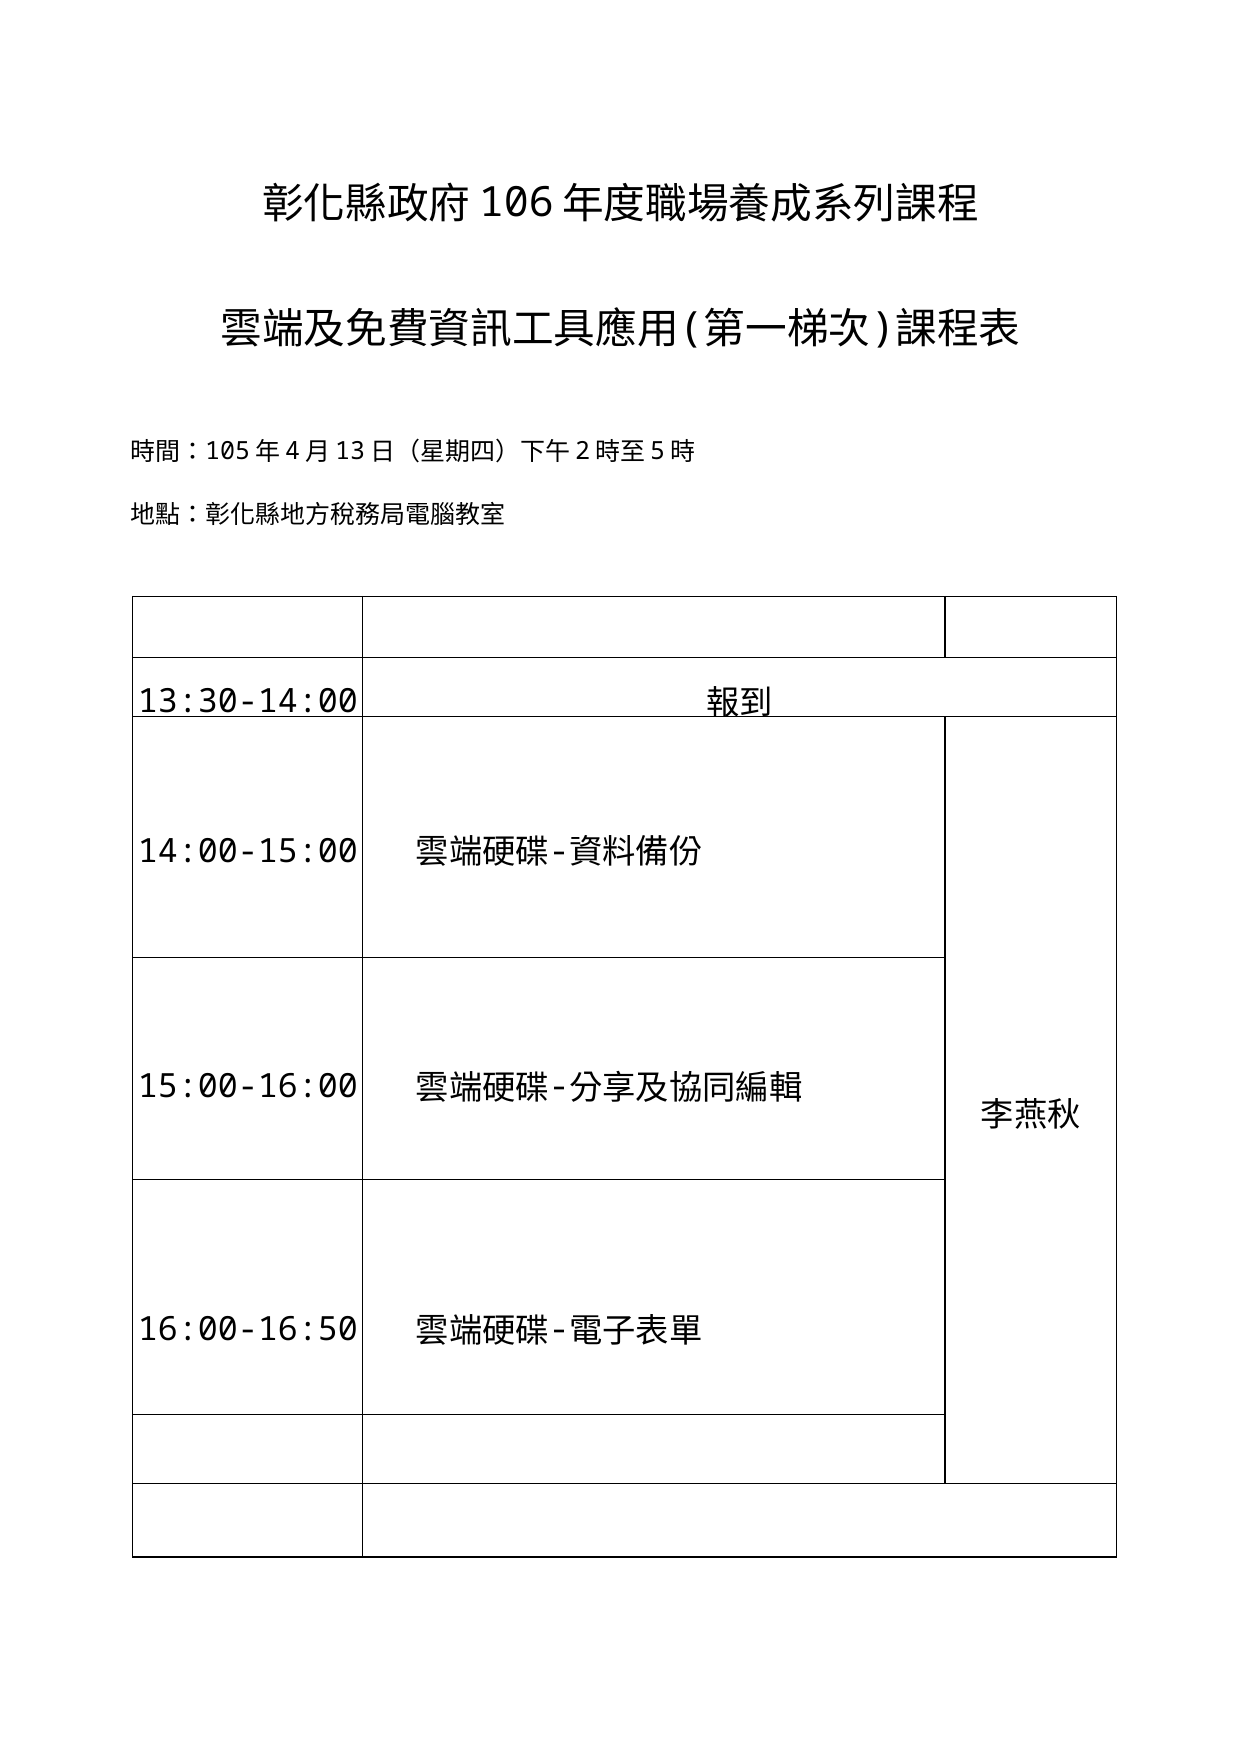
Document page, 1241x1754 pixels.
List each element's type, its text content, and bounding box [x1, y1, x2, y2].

table_cell 17:00 [133, 1484, 362, 1556]
table_cell 報到 [363, 658, 1116, 716]
text 時間：105年4月13日（星期四）下午2時至5時 [130, 408, 1110, 471]
table_header 講師 [946, 597, 1116, 657]
table_cell 問卷及實作 [363, 1415, 944, 1483]
table_cell 雲端硬碟-分享及協同編輯 [363, 958, 944, 1178]
table_header 時間 [133, 597, 362, 657]
table_header 課程內容 [363, 597, 944, 657]
text 彰化縣政府106年度職場養成系列課程 [130, 158, 1110, 221]
text 地點：彰化縣地方稅務局電腦教室 [130, 471, 1110, 533]
table_cell 16:00-16:50 [133, 1180, 362, 1414]
table_cell 雲端硬碟-資料備份 [363, 717, 944, 957]
table_cell 15:00-16:00 [133, 958, 362, 1178]
table_cell 李燕秋 [946, 717, 1116, 1483]
table_cell 賦歸 [363, 1484, 1116, 1556]
table_cell 14:00-15:00 [133, 717, 362, 957]
text 雲端及免費資訊工具應用(第一梯次)課程表 [130, 283, 1110, 346]
table_cell 雲端硬碟-電子表單 [363, 1180, 944, 1414]
table_cell 16:50-17:00 [133, 1415, 362, 1483]
table_cell 13:30-14:00 [133, 658, 362, 716]
